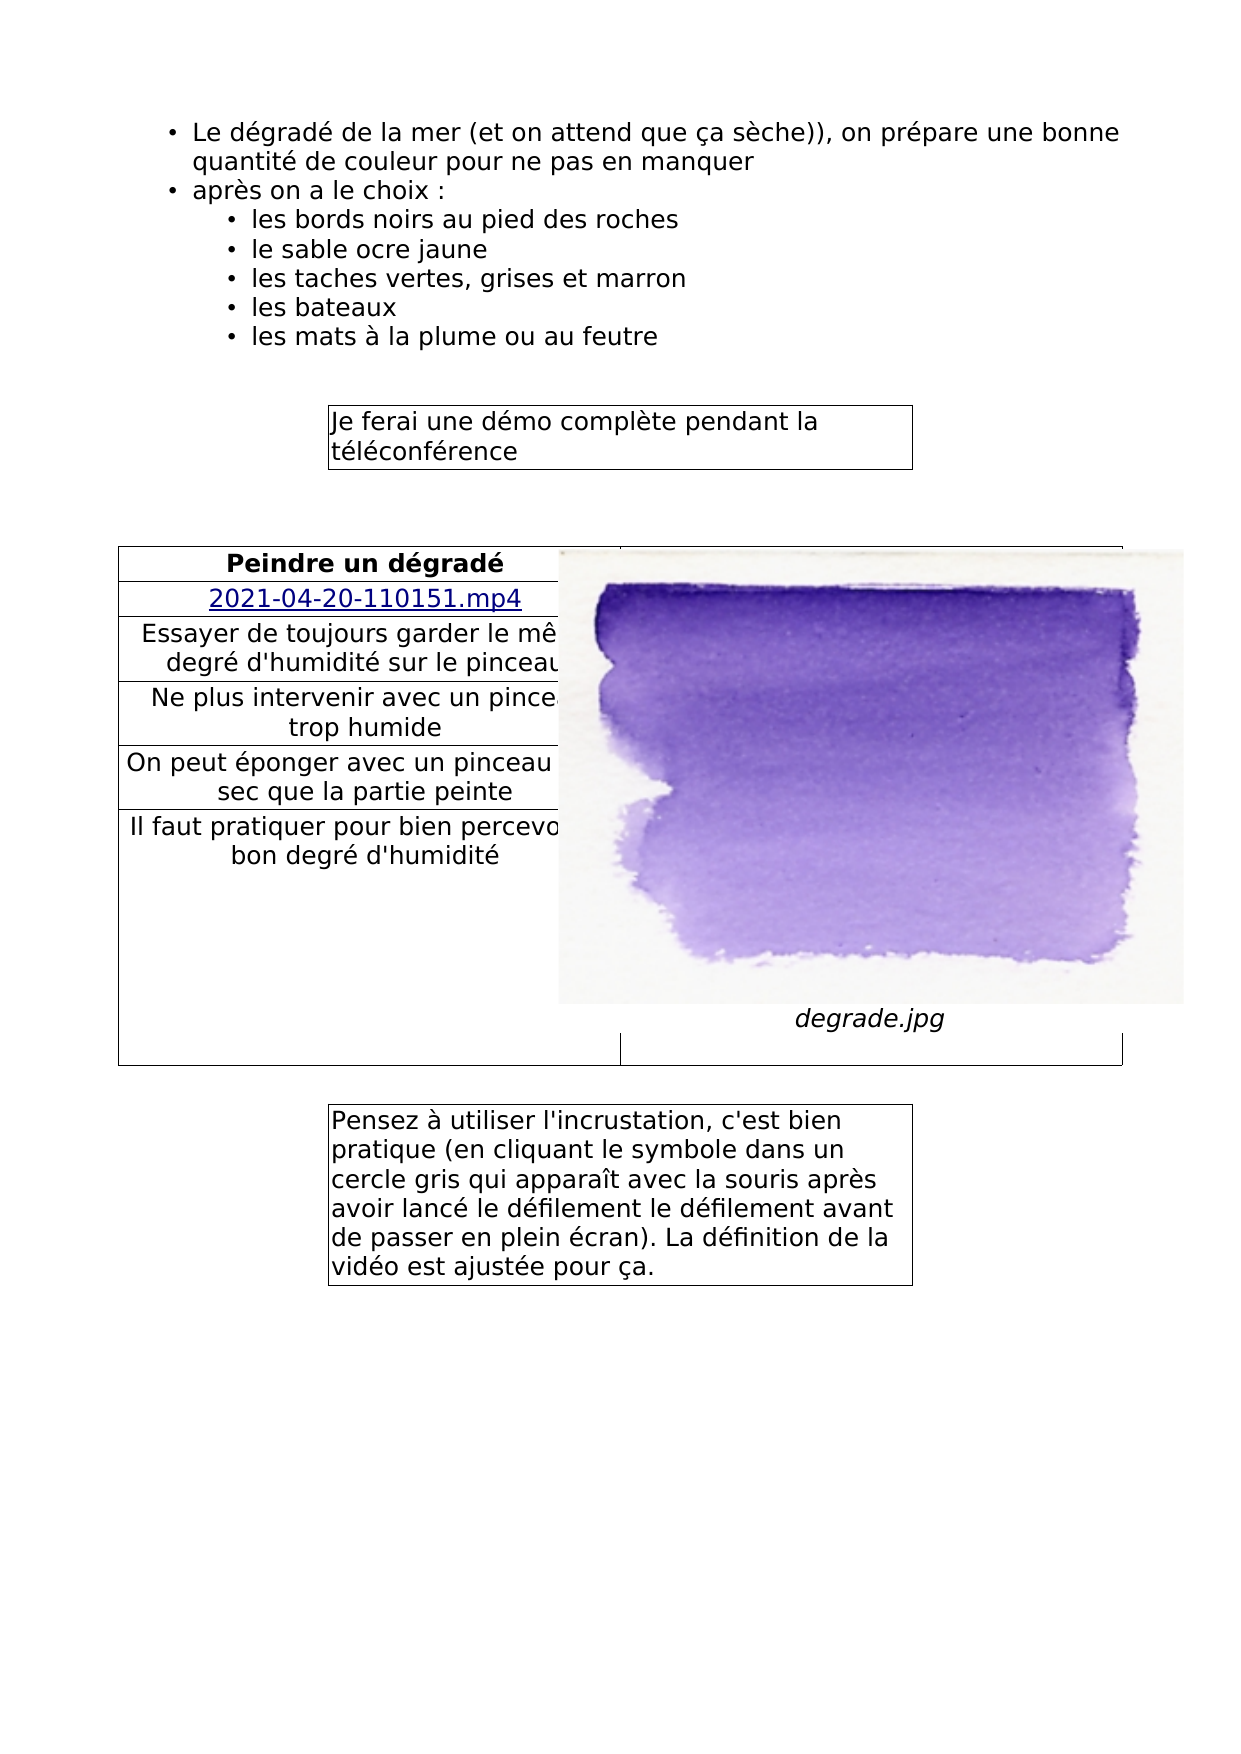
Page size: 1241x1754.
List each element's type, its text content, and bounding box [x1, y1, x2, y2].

table_cell 2021-04-20-110151.mp4 [119, 582, 558, 616]
list les mats à la plume ou au feutre [236, 322, 1122, 351]
table_header Pensez à utiliser l'incrustation, c'est bien pratique (en cliquant le symbole dans un cercle gris qui apparaît avec la souris après avoir lancé le défilement le défilement avant de passer en plein écran). La définition de la vidéo est ajustée pour ça. [329, 1105, 912, 1284]
table_cell Ne plus intervenir avec un pinceau trop humide [119, 682, 558, 745]
table_cell Il faut pratiquer pour bien percevoir le bon degré d'humidité [119, 810, 620, 1065]
table_cell On peut éponger avec un pinceau plus sec que la partie peinte [119, 746, 558, 809]
table_header [559, 1004, 1183, 1065]
list après on a le choix : [177, 176, 1122, 206]
list les bords noirs au pied des roches [236, 206, 1122, 235]
picture [558, 549, 1184, 1004]
list le sable ocre jaune [236, 235, 1122, 264]
table_header Peindre un dégradé [119, 547, 620, 581]
table_cell Essayer de toujours garder le même degré d'humidité sur le pinceau [119, 617, 558, 681]
table_header Je ferai une démo complète pendant la téléconférence [329, 406, 912, 469]
list les bateaux [236, 293, 1122, 322]
list les taches vertes, grises et marron [236, 264, 1122, 293]
list Le dégradé de la mer (et on attend que ça sèche)), on prépare une bonne quantité de couleur pour ne pas en manquer [177, 118, 1122, 176]
